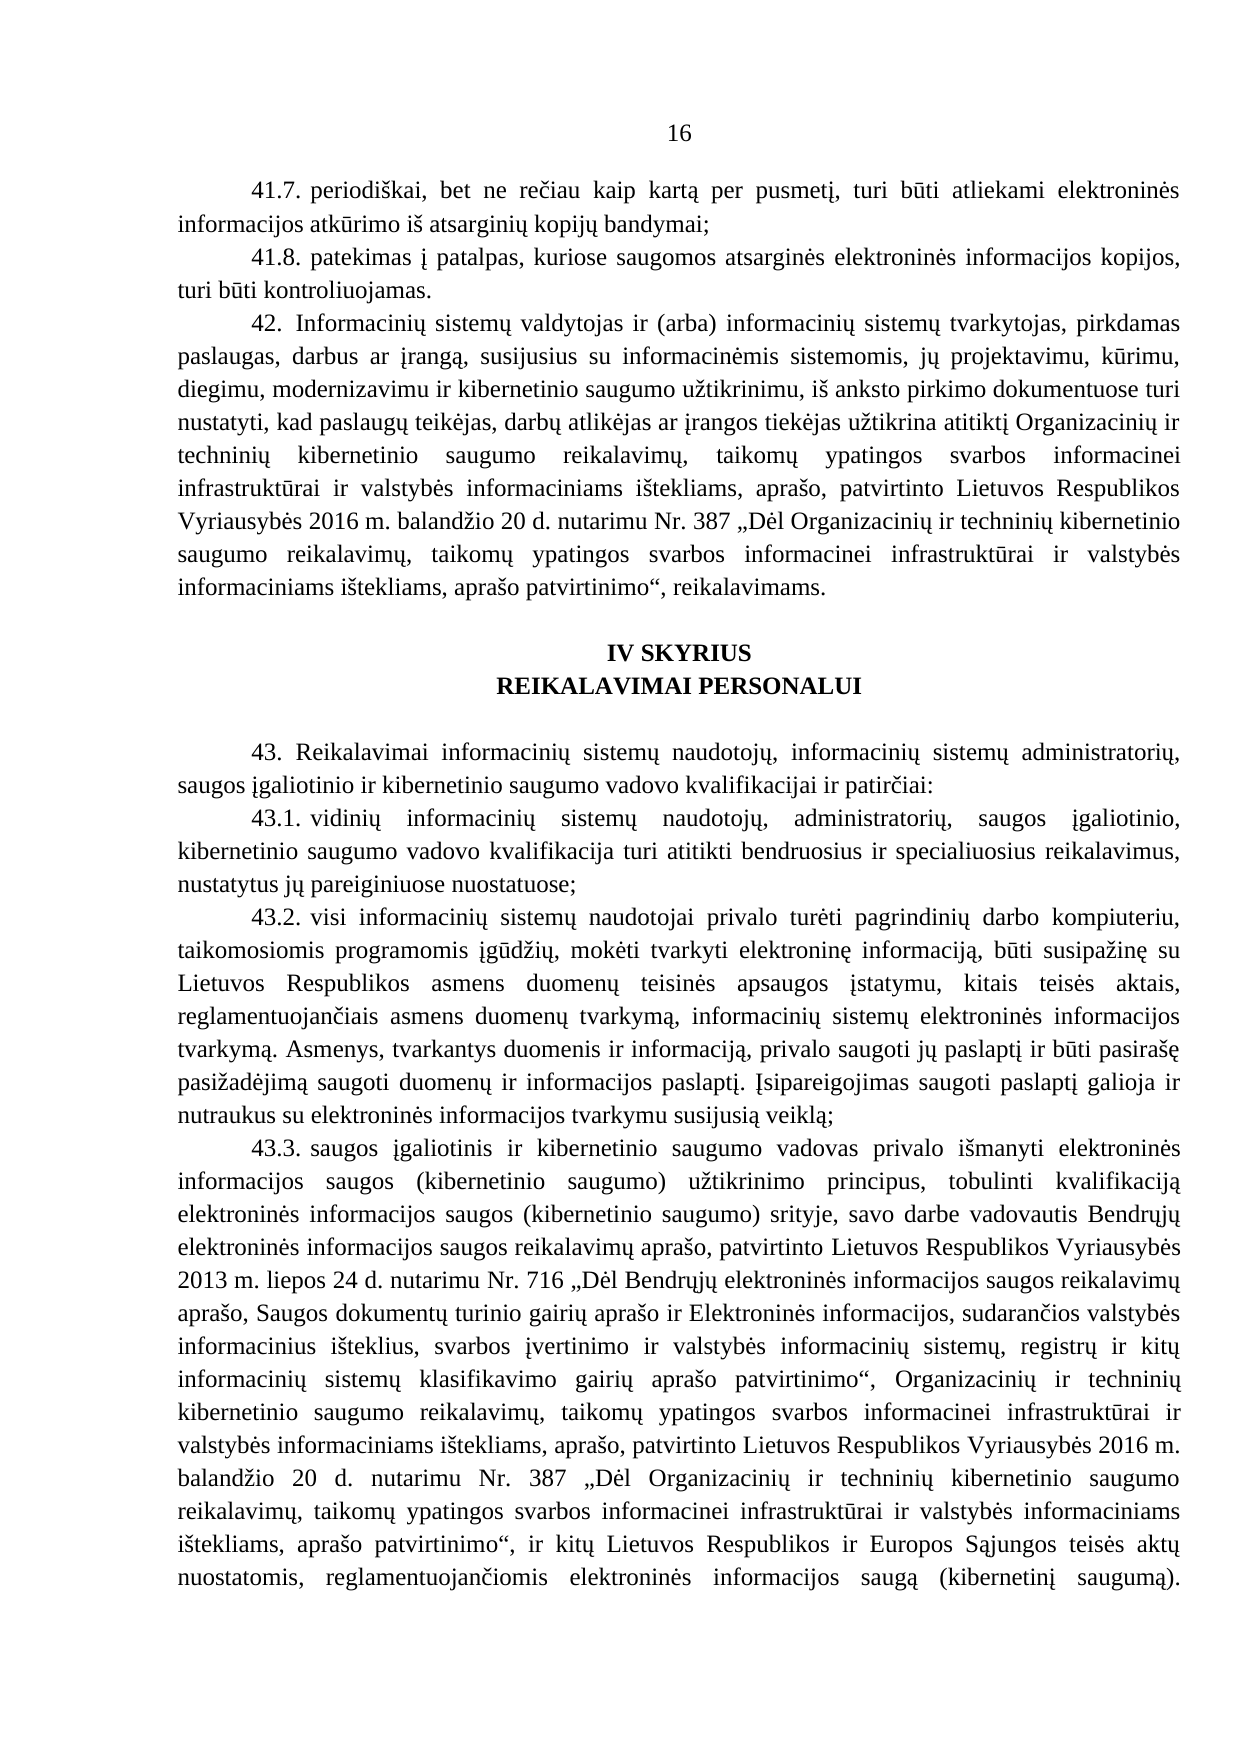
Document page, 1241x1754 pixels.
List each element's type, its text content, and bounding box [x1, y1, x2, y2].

text REIKALAVIMAI PERSONALUI [177, 671, 1181, 700]
text 41.8. patekimas į patalpas, kuriose saugomos atsarginės elektroninės informacijos kopijos, turi būti kontroliuojamas. [177, 242, 1181, 303]
text 43.2. visi informacinių sistemų naudotojai privalo turėti pagrindinių darbo kompiuteriu, taikomosiomis programomis įgūdžių, mokėti tvarkyti elektroninę informaciją, būti susipažinę su Lietuvos Respublikos asmens duomenų teisinės apsaugos įstatymu, kitais teisės aktais, reglamentuojančiais asmens duomenų tvarkymą, informacinių sistemų elektroninės informacijos tvarkymą. Asmenys, tvarkantys duomenis ir informaciją, privalo saugoti jų paslaptį ir būti pasirašę pasižadėjimą saugoti duomenų ir informacijos paslaptį. Įsipareigojimas saugoti paslaptį galioja ir nutraukus su elektroninės informacijos tvarkymu susijusią veiklą; [177, 902, 1181, 1129]
text 42. Informacinių sistemų valdytojas ir (arba) informacinių sistemų tvarkytojas, pirkdamas paslaugas, darbus ar įrangą, susijusius su informacinėmis sistemomis, jų projektavimu, kūrimu, diegimu, modernizavimu ir kibernetinio saugumo užtikrinimu, iš anksto pirkimo dokumentuose turi nustatyti, kad paslaugų teikėjas, darbų atlikėjas ar įrangos tiekėjas užtikrina atitiktį Organizacinių ir techninių kibernetinio saugumo reikalavimų, taikomų ypatingos svarbos informacinei infrastruktūrai ir valstybės informaciniams ištekliams, aprašo, patvirtinto Lietuvos Respublikos Vyriausybės 2016 m. balandžio 20 d. nutarimu Nr. 387 „Dėl Organizacinių ir techninių kibernetinio saugumo reikalavimų, taikomų ypatingos svarbos informacinei infrastruktūrai ir valstybės informaciniams ištekliams, aprašo patvirtinimo“, reikalavimams. [177, 308, 1181, 601]
text 41.7. periodiškai, bet ne rečiau kaip kartą per pusmetį, turi būti atliekami elektroninės informacijos atkūrimo iš atsarginių kopijų bandymai; [177, 176, 1181, 237]
text IV skyrius [177, 638, 1181, 667]
text 43.1. vidinių informacinių sistemų naudotojų, administratorių, saugos įgaliotinio, kibernetinio saugumo vadovo kvalifikacija turi atitikti bendruosius ir specialiuosius reikalavimus, nustatytus jų pareiginiuose nuostatuose; [177, 803, 1181, 898]
text 43.3. saugos įgaliotinis ir kibernetinio saugumo vadovas privalo išmanyti elektroninės informacijos saugos (kibernetinio saugumo) užtikrinimo principus, tobulinti kvalifikaciją elektroninės informacijos saugos (kibernetinio saugumo) srityje, savo darbe vadovautis Bendrųjų elektroninės informacijos saugos reikalavimų aprašo, patvirtinto Lietuvos Respublikos Vyriausybės 2013 m. liepos 24 d. nutarimu Nr. 716 „Dėl Bendrųjų elektroninės informacijos saugos reikalavimų aprašo, Saugos dokumentų turinio gairių aprašo ir Elektroninės informacijos, sudarančios valstybės informacinius išteklius, svarbos įvertinimo ir valstybės informacinių sistemų, registrų ir kitų informacinių sistemų klasifikavimo gairių aprašo patvirtinimo“, Organizacinių ir techninių kibernetinio saugumo reikalavimų, taikomų ypatingos svarbos informacinei infrastruktūrai ir valstybės informaciniams ištekliams, aprašo, patvirtinto Lietuvos Respublikos Vyriausybės 2016 m. balandžio 20 d. nutarimu Nr. 387 „Dėl Organizacinių ir techninių kibernetinio saugumo reikalavimų, taikomų ypatingos svarbos informacinei infrastruktūrai ir valstybės informaciniams ištekliams, aprašo patvirtinimo“, ir kitų Lietuvos Respublikos ir Europos Sąjungos teisės aktų nuostatomis, reglamentuojančiomis elektroninės informacijos saugą (kibernetinį saugumą). [177, 1133, 1181, 1591]
text 43. Reikalavimai informacinių sistemų naudotojų, informacinių sistemų administratorių, saugos įgaliotinio ir kibernetinio saugumo vadovo kvalifikacijai ir patirčiai: [177, 737, 1181, 799]
